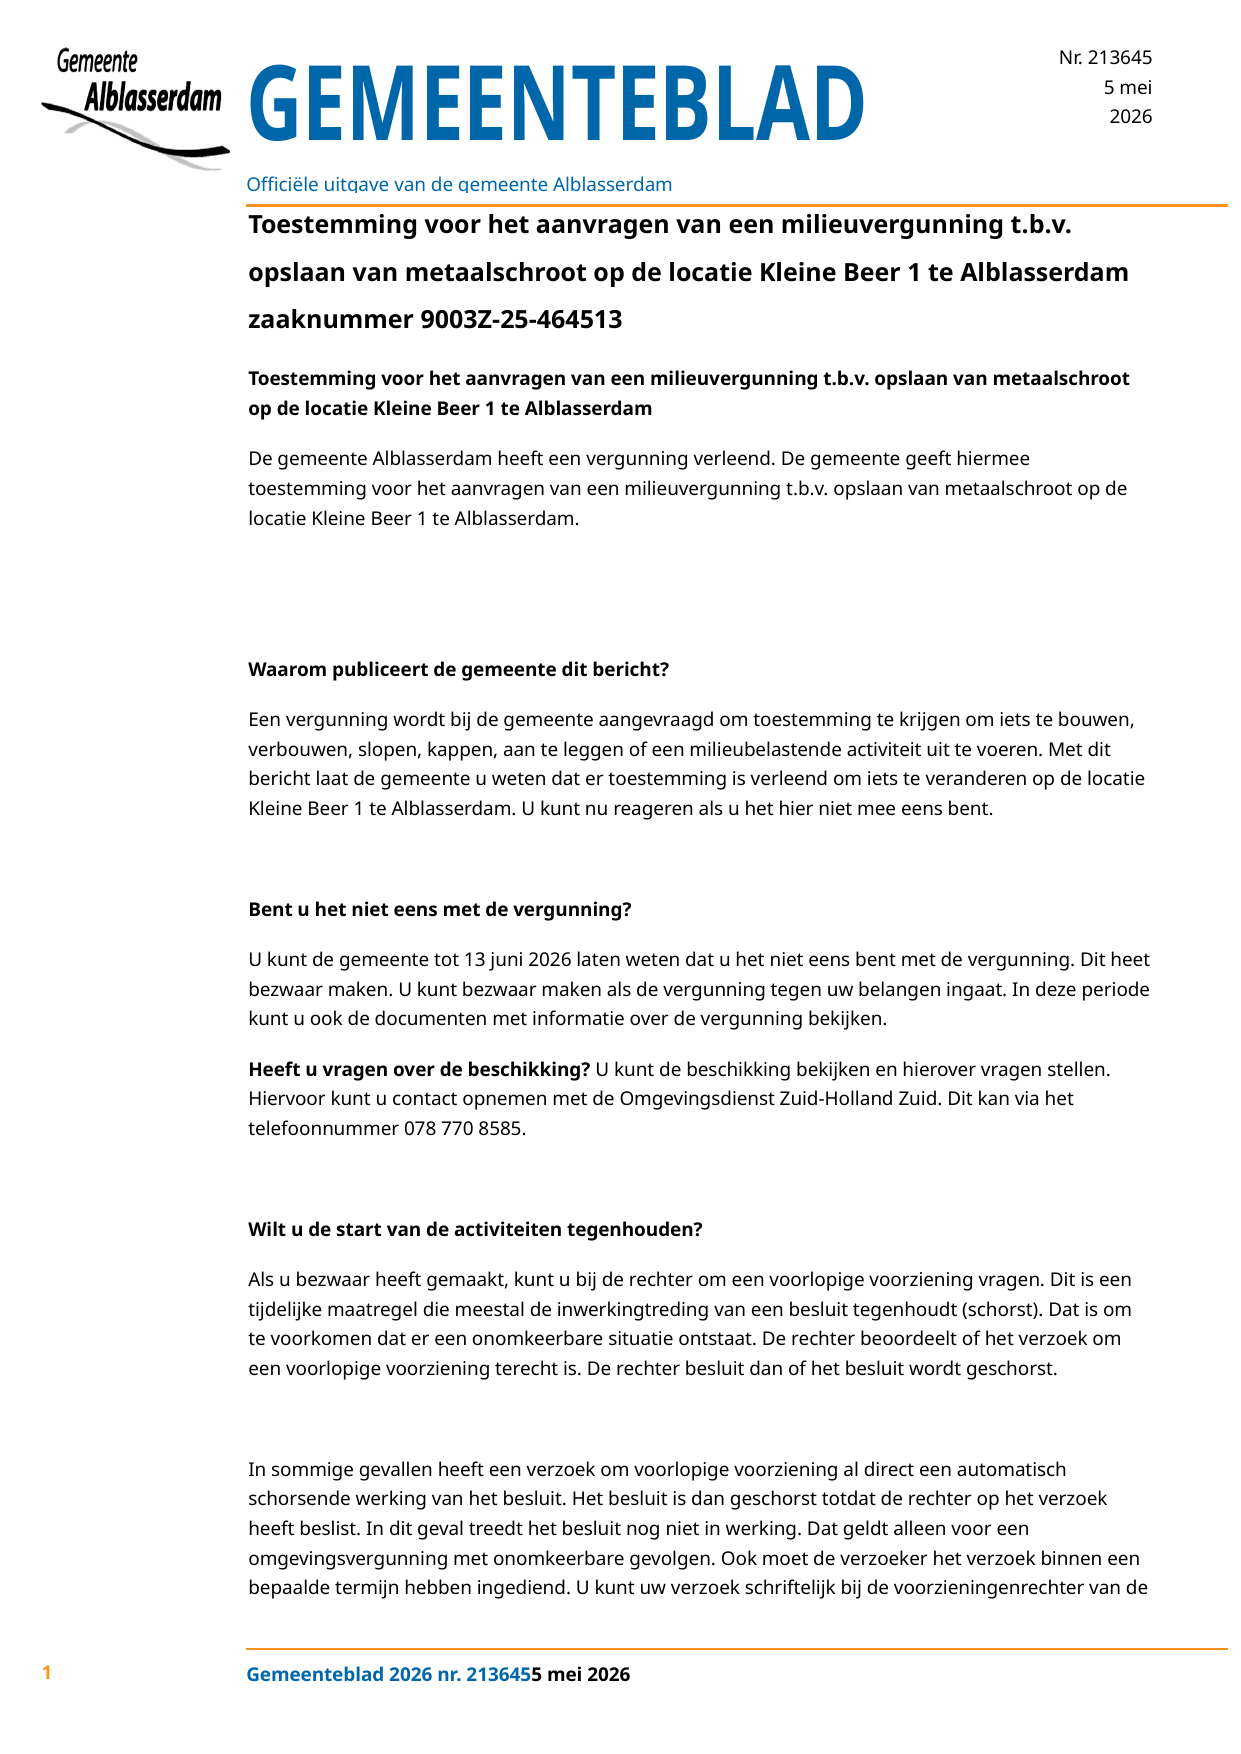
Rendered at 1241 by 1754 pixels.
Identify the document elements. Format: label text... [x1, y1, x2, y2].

text Een vergunning wordt bij de gemeente aangevraagd om toestemming te krijgen om iets te bouwen, verbouwen, slopen, kappen, aan te leggen of een milieubelastende activiteit uit te voeren. Met dit bericht laat de gemeente u weten dat er toestemming is verleend om iets te veranderen op de locatie Kleine Beer 1 te Alblasserdam. U kunt nu reageren als u het hier niet mee eens bent. [248, 706, 1152, 821]
text Toestemming voor het aanvragen van een milieuvergunning t.b.v. opslaan van metaalschroot op de locatie Kleine Beer 1 te Alblasserdam [248, 366, 1152, 421]
text Heeft u vragen over de beschikking? U kunt de beschikking bekijken en hierover vragen stellen. Hiervoor kunt u contact opnemen met de Omgevingsdienst Zuid-Holland Zuid. Dit kan via het telefoonnummer 078 770 8585. [248, 1056, 1152, 1141]
text Wilt u de start van de activiteiten tegenhouden? [248, 1216, 1152, 1242]
text Toestemming voor het aanvragen van een milieuvergunning t.b.v. opslaan van metaalschroot op de locatie Kleine Beer 1 te Alblasserdam zaaknummer 9003Z-25-464513 [248, 207, 1152, 336]
picture [41, 47, 231, 172]
text Waarom publiceert de gemeente dit bericht? [248, 656, 1152, 682]
text Als u bezwaar heeft gemaakt, kunt u bij de rechter om een voorlopige voorziening vragen. Dit is een tijdelijke maatregel die meestal de inwerkingtreding van een besluit tegenhoudt (schorst). Dat is om te voorkomen dat er een onomkeerbare situatie ontstaat. De rechter beoordeelt of het verzoek om een voorlopige voorziening terecht is. De rechter besluit dan of het besluit wordt geschorst. [248, 1266, 1152, 1381]
text Bent u het niet eens met de vergunning? [248, 896, 1152, 922]
text In sommige gevallen heeft een verzoek om voorlopige voorziening al direct een automatisch schorsende werking van het besluit. Het besluit is dan geschorst totdat de rechter op het verzoek heeft beslist. In dit geval treedt het besluit nog niet in werking. Dat geldt alleen voor een omgevingsvergunning met onomkeerbare gevolgen. Ook moet de verzoeker het verzoek binnen een bepaalde termijn hebben ingediend. U kunt uw verzoek schriftelijk bij de voorzieningenrechter van de [248, 1456, 1152, 1600]
text U kunt de gemeente tot 13 juni 2026 laten weten dat u het niet eens bent met de vergunning. Dit heet bezwaar maken. U kunt bezwaar maken als de vergunning tegen uw belangen ingaat. In deze periode kunt u ook de documenten met informatie over de vergunning bekijken. [248, 946, 1152, 1031]
text De gemeente Alblasserdam heeft een vergunning verleend. De gemeente geeft hiermee toestemming voor het aanvragen van een milieuvergunning t.b.v. opslaan van metaalschroot op de locatie Kleine Beer 1 te Alblasserdam. [248, 446, 1152, 530]
